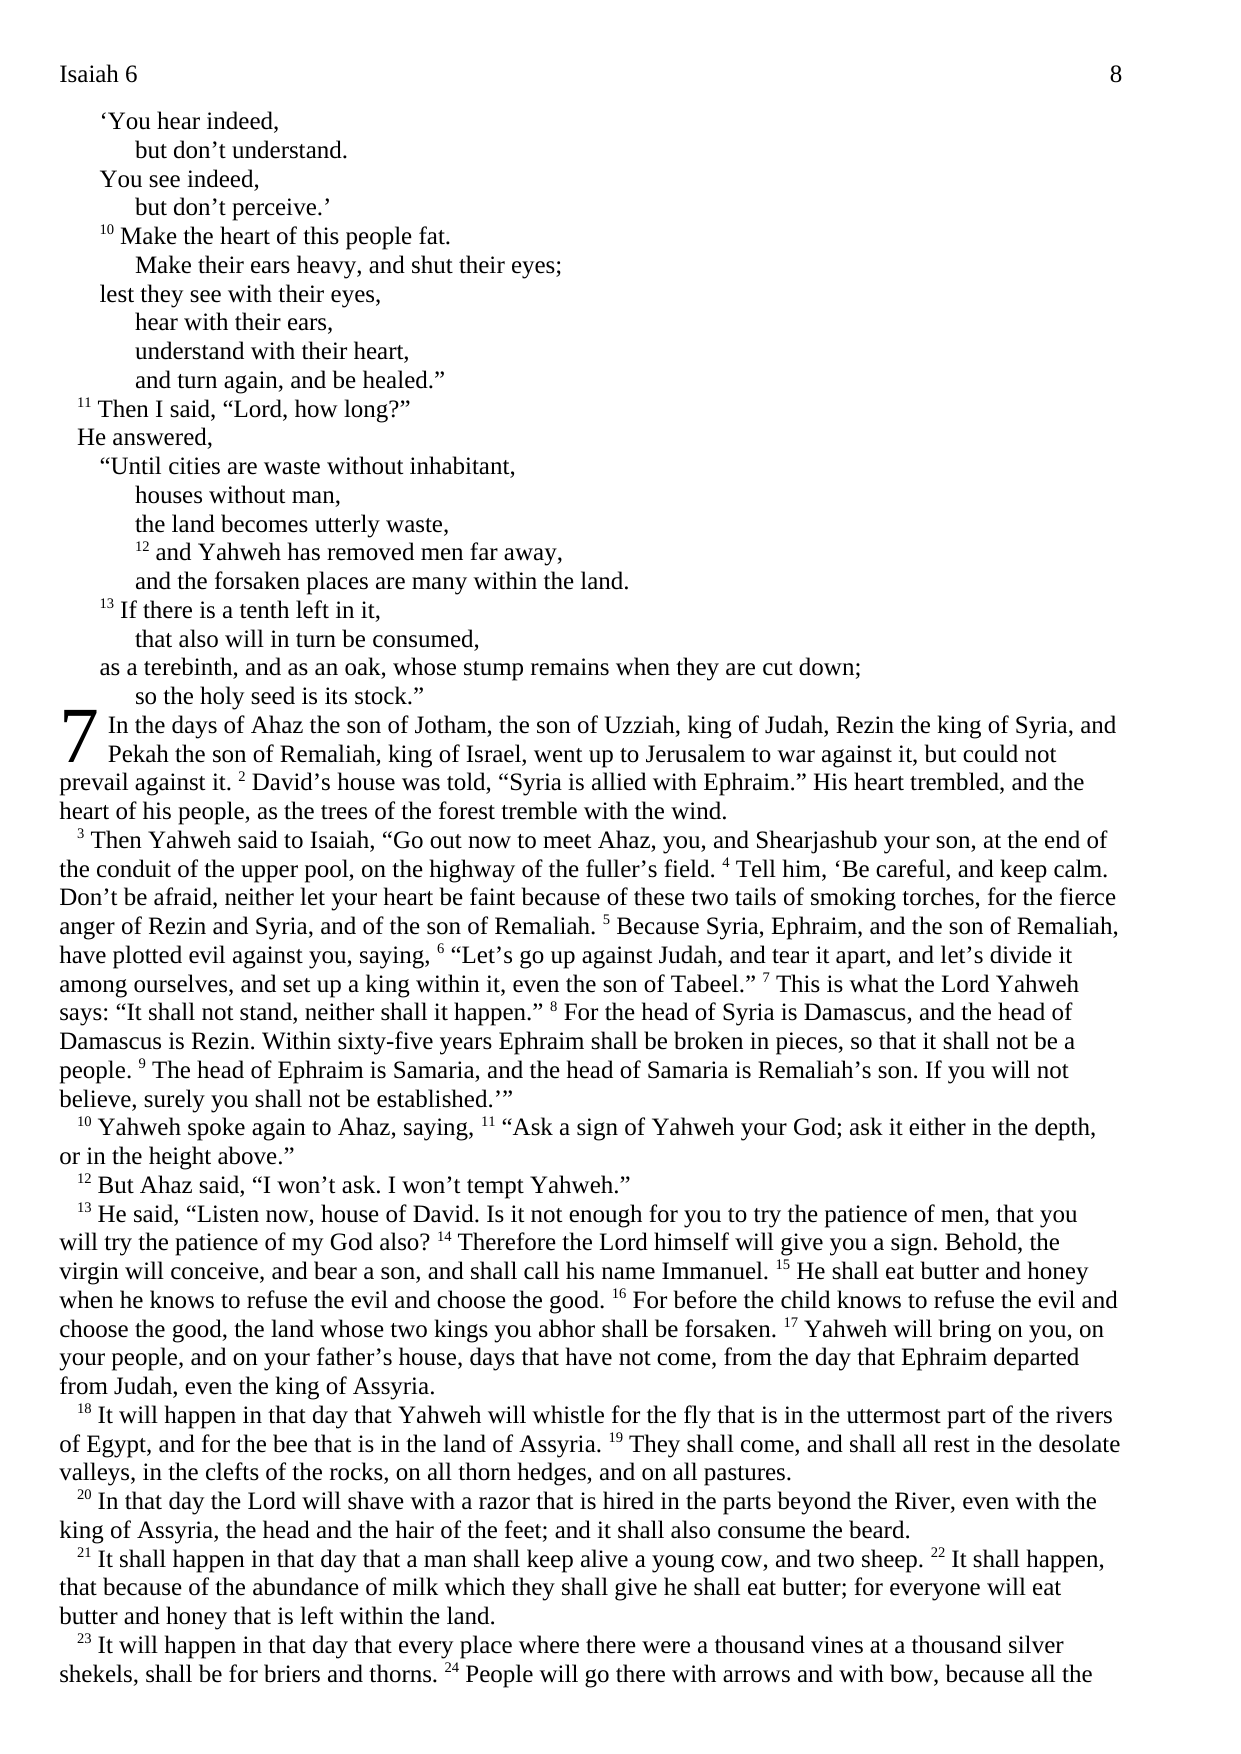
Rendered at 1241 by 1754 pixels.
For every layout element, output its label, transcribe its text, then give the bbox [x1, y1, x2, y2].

text ‘You hear indeed, [99, 106, 1122, 135]
text 7In the days of Ahaz the son of Jotham, the son of Uzziah, king of Judah, Rezin the king of Syria, and Pekah the son of Remaliah, king of Israel, went up to Jerusalem to war against it, but could not prevail against it. 2 David’s house was told, “Syria is allied with Ephraim.” His heart trembled, and the heart of his people, as the trees of the forest tremble with the wind. [59, 710, 1122, 825]
text You see indeed, [99, 164, 1122, 192]
text but don’t perceive.’ [135, 192, 1122, 221]
text and the forsaken places are many within the land. [135, 566, 1122, 595]
text 13 If there is a tenth left in it, [99, 595, 1122, 624]
text houses without man, [135, 480, 1122, 509]
text that also will in turn be consumed, [135, 624, 1122, 652]
text 10 Make the heart of this people fat. [99, 221, 1122, 250]
text 23 It will happen in that day that every place where there were a thousand vines at a thousand silver shekels, shall be for briers and thorns. 24 People will go there with arrows and with bow, because all the [59, 1630, 1122, 1687]
text and turn again, and be healed.” [135, 365, 1122, 394]
text 20 In that day the Lord will shave with a razor that is hired in the parts beyond the River, even with the king of Assyria, the head and the hair of the feet; and it shall also consume the beard. [59, 1486, 1122, 1544]
text the land becomes utterly waste, [135, 509, 1122, 537]
text 10 Yahweh spoke again to Ahaz, saying, 11 “Ask a sign of Yahweh your God; ask it either in the depth, or in the height above.” [59, 1112, 1122, 1170]
text 12 But Ahaz said, “I won’t ask. I won’t tempt Yahweh.” [59, 1170, 1122, 1199]
text understand with their heart, [135, 336, 1122, 365]
text 18 It will happen in that day that Yahweh will whistle for the fly that is in the uttermost part of the rivers of Egypt, and for the bee that is in the land of Assyria. 19 They shall come, and shall all rest in the desolate valleys, in the clefts of the rocks, on all thorn hedges, and on all pastures. [59, 1400, 1122, 1486]
text hear with their ears, [135, 307, 1122, 336]
text Make their ears heavy, and shut their eyes; [135, 250, 1122, 279]
text lest they see with their eyes, [99, 279, 1122, 307]
text 13 He said, “Listen now, house of David. Is it not enough for you to try the patience of men, that you will try the patience of my God also? 14 Therefore the Lord himself will give you a sign. Behold, the virgin will conceive, and bear a son, and shall call his name Immanuel. 15 He shall eat butter and honey when he knows to refuse the evil and choose the good. 16 For before the child knows to refuse the evil and choose the good, the land whose two kings you abhor shall be forsaken. 17 Yahweh will bring on you, on your people, and on your father’s house, days that have not come, from the day that Ephraim departed from Judah, even the king of Assyria. [59, 1199, 1122, 1400]
text so the holy seed is its stock.” [135, 681, 1122, 710]
text He answered, [59, 422, 1122, 451]
text but don’t understand. [135, 135, 1122, 164]
text 21 It shall happen in that day that a man shall keep alive a young cow, and two sheep. 22 It shall happen, that because of the abundance of milk which they shall give he shall eat butter; for everyone will eat butter and honey that is left within the land. [59, 1544, 1122, 1630]
text as a terebinth, and as an oak, whose stump remains when they are cut down; [99, 652, 1122, 681]
text 11 Then I said, “Lord, how long?” [59, 394, 1122, 422]
text 3 Then Yahweh said to Isaiah, “Go out now to meet Ahaz, you, and Shearjashub your son, at the end of the conduit of the upper pool, on the highway of the fuller’s field. 4 Tell him, ‘Be careful, and keep calm. Don’t be afraid, neither let your heart be faint because of these two tails of smoking torches, for the fierce anger of Rezin and Syria, and of the son of Remaliah. 5 Because Syria, Ephraim, and the son of Remaliah, have plotted evil against you, saying, 6 “Let’s go up against Judah, and tear it apart, and let’s divide it among ourselves, and set up a king within it, even the son of Tabeel.” 7 This is what the Lord Yahweh says: “It shall not stand, neither shall it happen.” 8 For the head of Syria is Damascus, and the head of Damascus is Rezin. Within sixty-five years Ephraim shall be broken in pieces, so that it shall not be a people. 9 The head of Ephraim is Samaria, and the head of Samaria is Remaliah’s son. If you will not believe, surely you shall not be established.’” [59, 825, 1122, 1112]
text “Until cities are waste without inhabitant, [99, 451, 1122, 480]
text 12 and Yahweh has removed men far away, [135, 537, 1122, 566]
